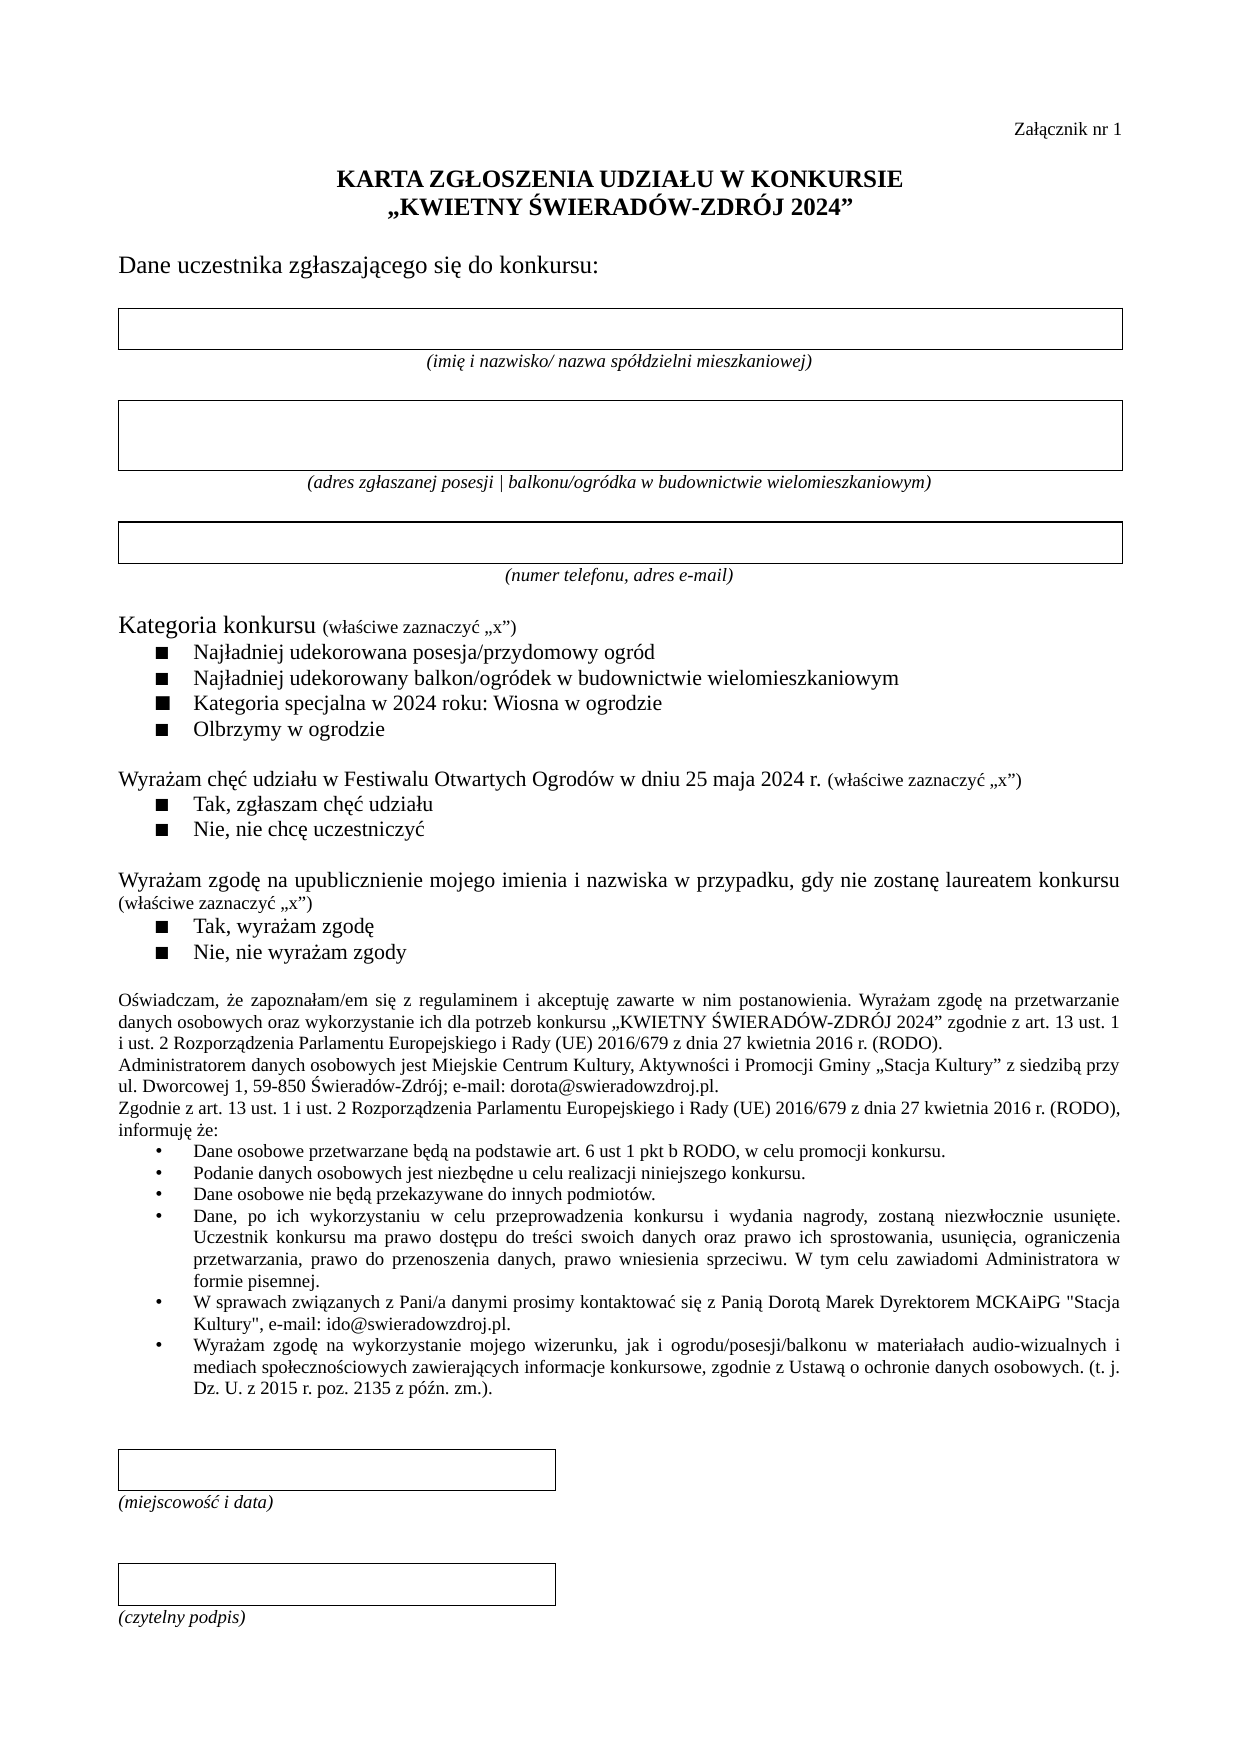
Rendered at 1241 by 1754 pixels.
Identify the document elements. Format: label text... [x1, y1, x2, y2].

list Wyrażam zgodę na wykorzystanie mojego wizerunku, jak i ogrodu/posesji/balkonu w materiałach audio-wizualnych i mediach społecznościowych zawierających informacje konkursowe, zgodnie z Ustawą o ochronie danych osobowych. (t. j. Dz. U. z 2015 r. poz. 2135 z późn. zm.). [156, 1334, 1122, 1399]
list Podanie danych osobowych jest niezbędne u celu realizacji niniejszego konkursu. [156, 1162, 1122, 1183]
list Tak, wyrażam zgodę [156, 913, 1122, 939]
text (czytelny podpis) [118, 1606, 1122, 1627]
text Kategoria konkursu (właściwe zaznaczyć „x”) [118, 611, 1122, 639]
text (numer telefonu, adres e-mail) [118, 564, 1122, 585]
text Dane uczestnika zgłaszającego się do konkursu: [118, 250, 1122, 279]
list Dane, po ich wykorzystaniu w celu przeprowadzenia konkursu i wydania nagrody, zostaną niezwłocznie usunięte. Uczestnik konkursu ma prawo dostępu do treści swoich danych oraz prawo ich sprostowania, usunięcia, ograniczenia przetwarzania, prawo do przenoszenia danych, prawo wniesienia sprzeciwu. W tym celu zawiadomi Administratora w formie pisemnej. [156, 1205, 1122, 1291]
text Załącznik nr 1 [118, 118, 1122, 140]
list Nie, nie wyrażam zgody [156, 939, 1122, 964]
table_header [119, 401, 1122, 470]
text Zgodnie z art. 13 ust. 1 i ust. 2 Rozporządzenia Parlamentu Europejskiego i Rady (UE) 2016/679 z dnia 27 kwietnia 2016 r. (RODO), informuję że: [118, 1097, 1122, 1140]
list Najładniej udekorowana posesja/przydomowy ogród [156, 639, 1122, 664]
list W sprawach związanych z Pani/a danymi prosimy kontaktować się z Panią Dorotą Marek Dyrektorem MCKAiPG "Stacja Kultury", e-mail: ido@swieradowzdroj.pl. [156, 1291, 1122, 1334]
text (miejscowość i data) [118, 1491, 1122, 1513]
list Najładniej udekorowany balkon/ogródek w budownictwie wielomieszkaniowym [156, 664, 1122, 690]
table_header [119, 523, 1122, 563]
text (adres zgłaszanej posesji | balkonu/ogródka w budownictwie wielomieszkaniowym) [118, 471, 1122, 493]
list Dane osobowe przetwarzane będą na podstawie art. 6 ust 1 pkt b RODO, w celu promocji konkursu. [156, 1140, 1122, 1162]
list Olbrzymy w ogrodzie [156, 716, 1122, 741]
list Tak, zgłaszam chęć udziału [156, 791, 1122, 816]
text KARTA ZGŁOSZENIA UDZIAŁU W KONKURSIE [118, 164, 1122, 192]
table_header [119, 1564, 555, 1604]
text (imię i nazwisko/ nazwa spółdzielni mieszkaniowej) [118, 350, 1122, 371]
table_header [119, 1450, 555, 1490]
text „KWIETNY ŚWIERADÓW-ZDRÓJ 2024” [118, 192, 1122, 221]
text Wyrażam chęć udziału w Festiwalu Otwartych Ogrodów w dniu 25 maja 2024 r. (właściwe zaznaczyć „x”) [118, 766, 1122, 791]
text Oświadczam, że zapoznałam/em się z regulaminem i akceptuję zawarte w nim postanowienia. Wyrażam zgodę na przetwarzanie danych osobowych oraz wykorzystanie ich dla potrzeb konkursu „KWIETNY ŚWIERADÓW-ZDRÓJ 2024” zgodnie z art. 13 ust. 1 i ust. 2 Rozporządzenia Parlamentu Europejskiego i Rady (UE) 2016/679 z dnia 27 kwietnia 2016 r. (RODO). [118, 989, 1122, 1054]
list Kategoria specjalna w 2024 roku: Wiosna w ogrodzie [156, 690, 1122, 716]
table_header [119, 309, 1122, 349]
list Nie, nie chcę uczestniczyć [156, 816, 1122, 842]
list Dane osobowe nie będą przekazywane do innych podmiotów. [156, 1183, 1122, 1205]
text Wyrażam zgodę na upublicznienie mojego imienia i nazwiska w przypadku, gdy nie zostanę laureatem konkursu (właściwe zaznaczyć „x”) [118, 867, 1122, 913]
text Administratorem danych osobowych jest Miejskie Centrum Kultury, Aktywności i Promocji Gminy „Stacja Kultury” z siedzibą przy ul. Dworcowej 1, 59-850 Świeradów-Zdrój; e-mail: dorota@swieradowzdroj.pl. [118, 1054, 1122, 1097]
